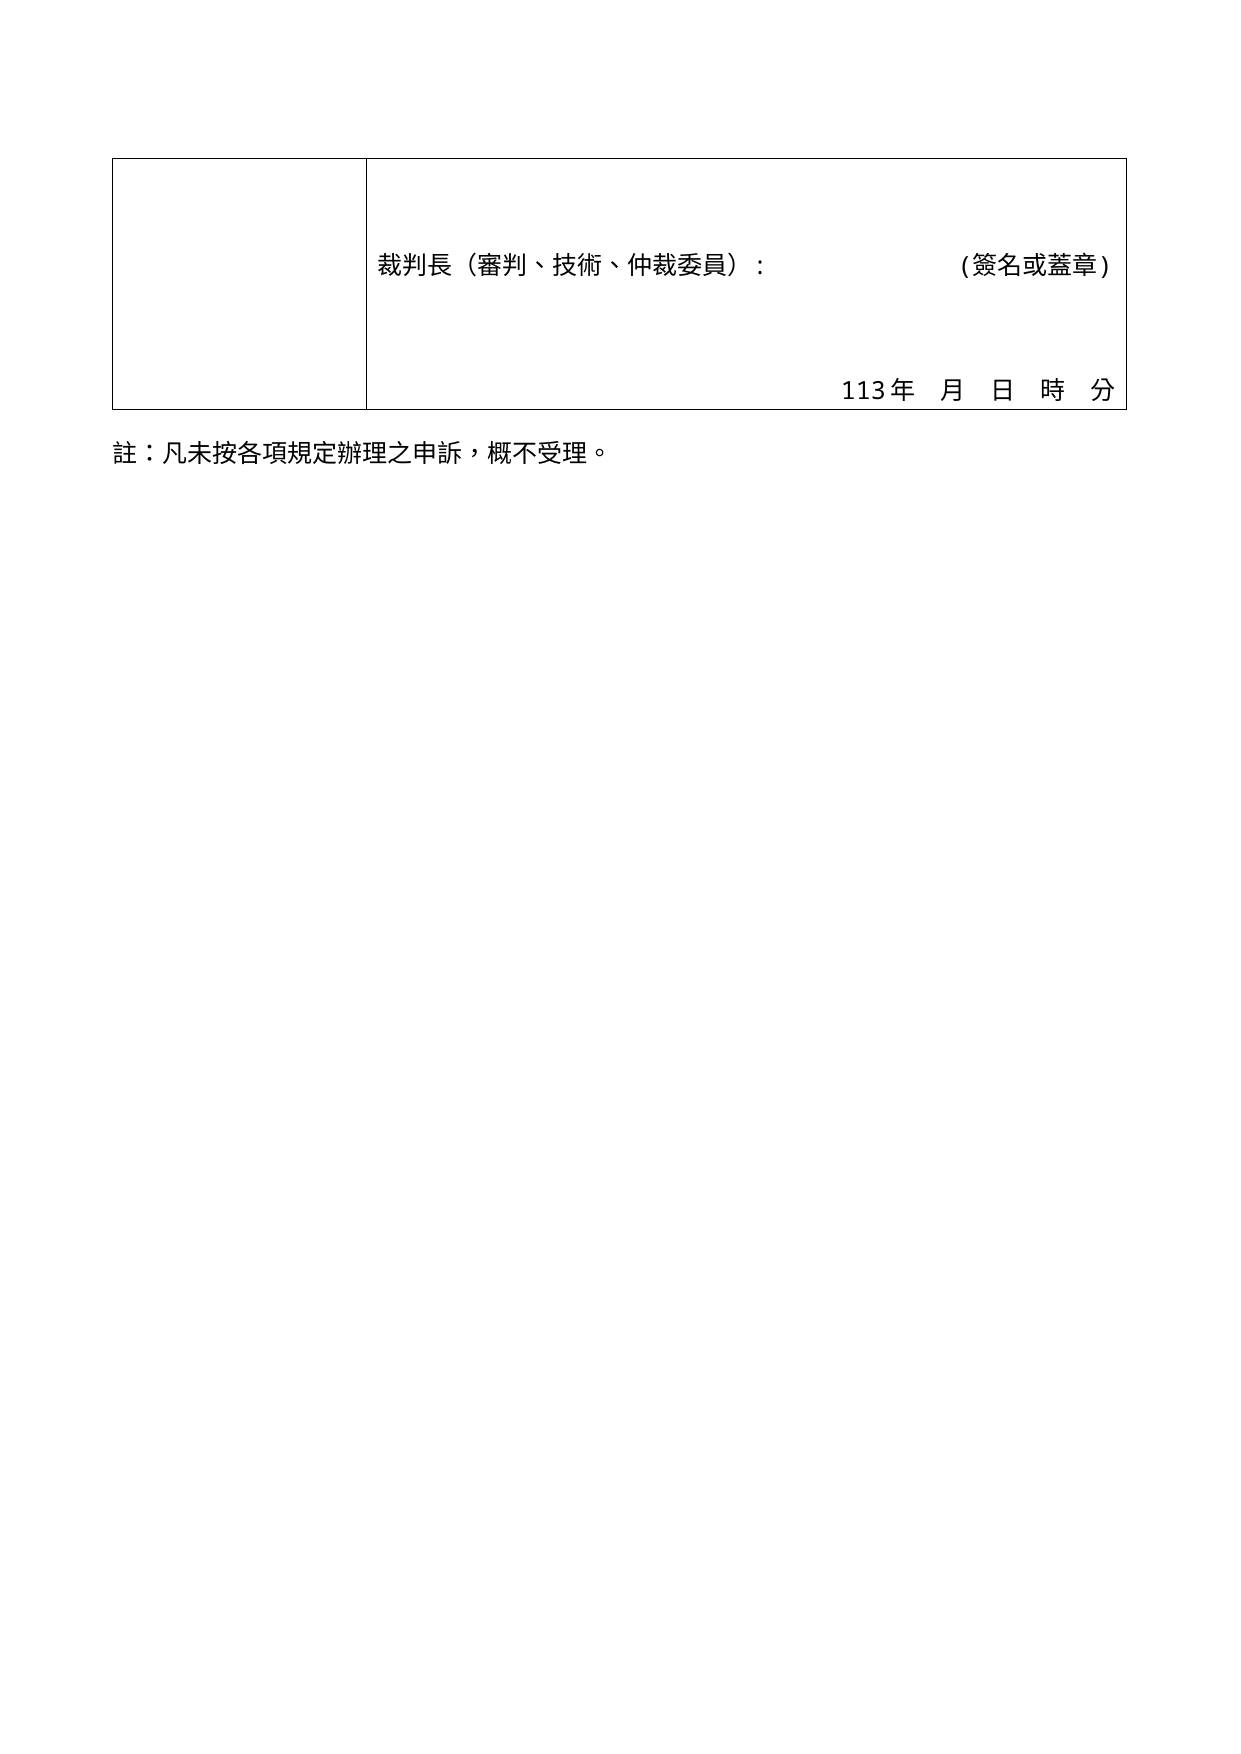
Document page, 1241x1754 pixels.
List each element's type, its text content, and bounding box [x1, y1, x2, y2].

text 註：凡未按各項規定辦理之申訴，概不受理。 [112, 410, 1128, 473]
table_cell 裁判長（審判、技術、仲裁委員）: (簽名或蓋章) 113年 月 日 時 分 [367, 159, 1126, 409]
table_cell [113, 159, 366, 409]
